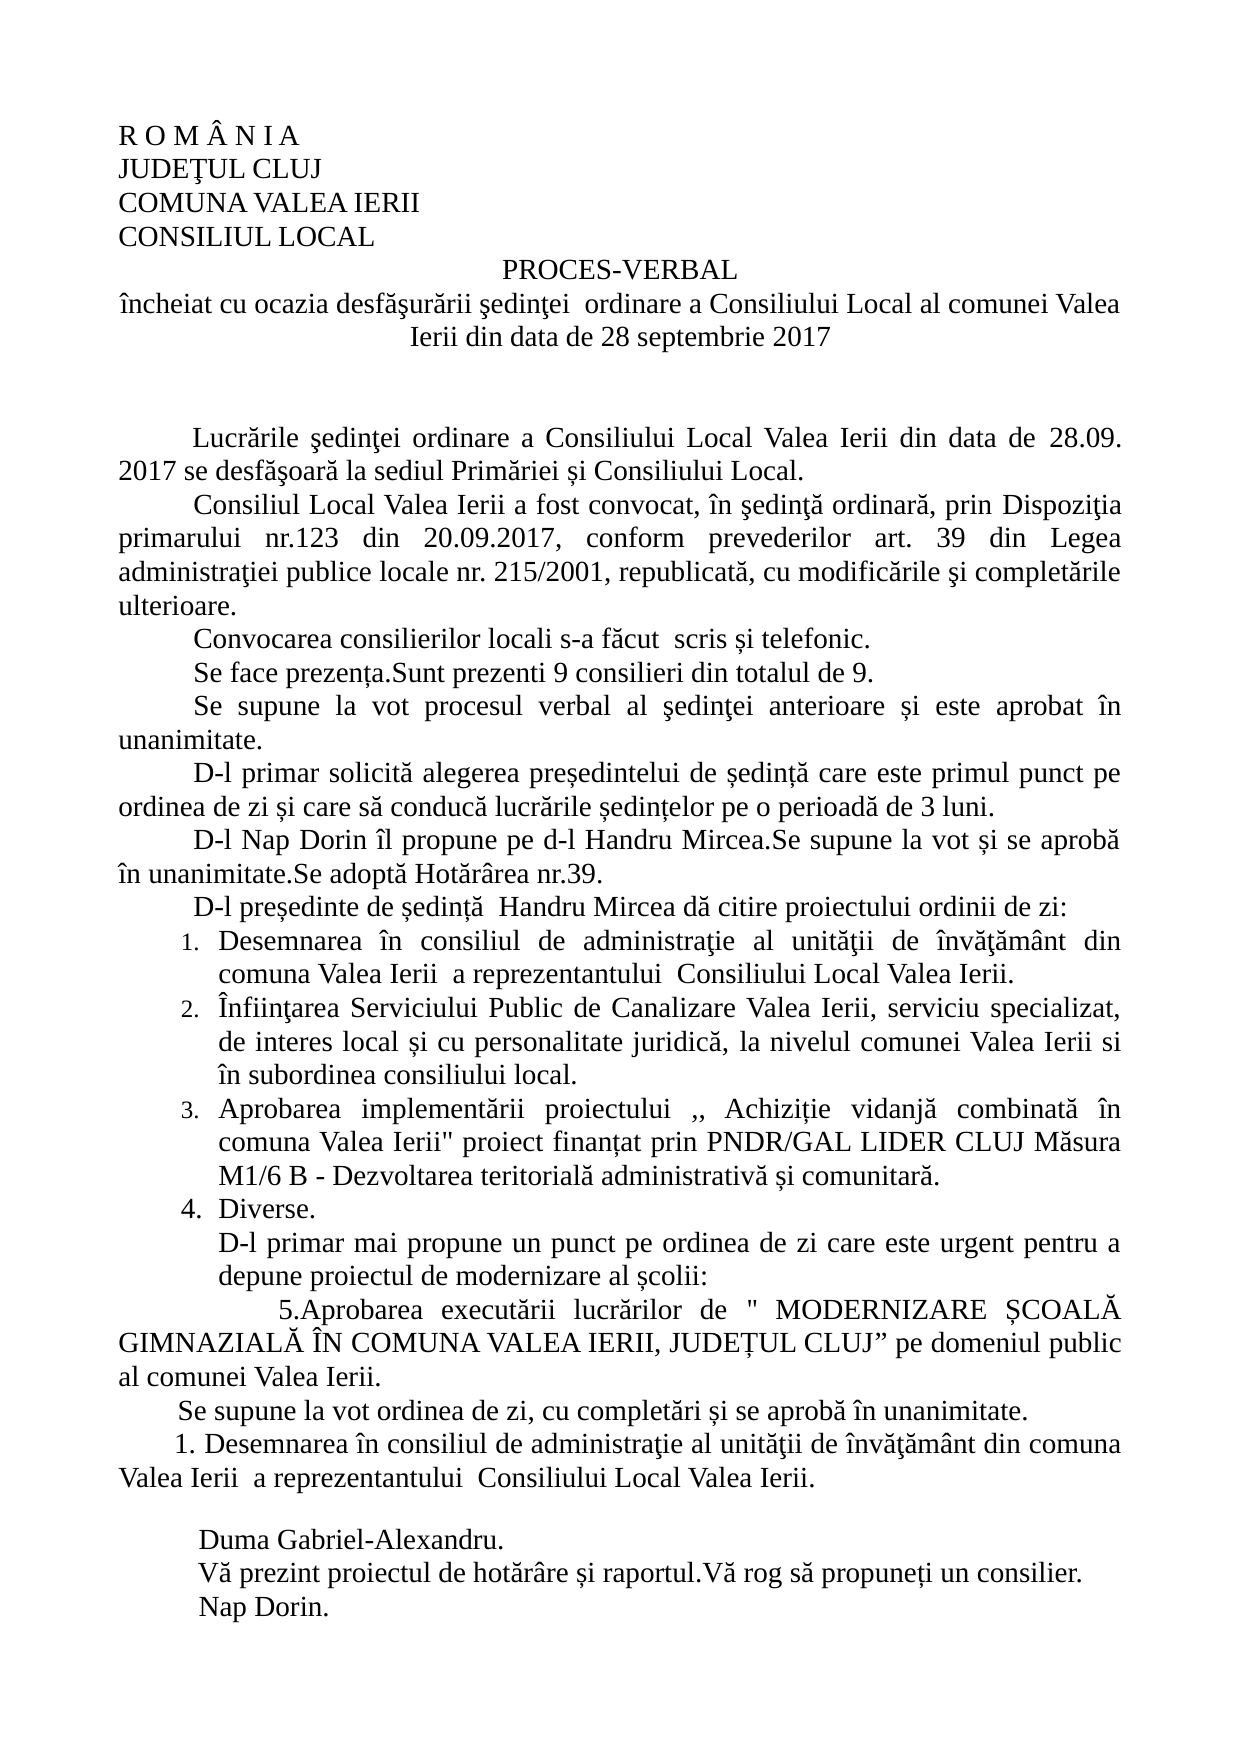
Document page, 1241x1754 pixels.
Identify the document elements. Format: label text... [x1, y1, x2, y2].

text 5.Aprobarea executării lucrărilor de '' MODERNIZARE ȘCOALĂ GIMNAZIALĂ ÎN COMUNA VALEA IERII, JUDEȚUL CLUJ” pe domeniul public al comunei Valea Ierii. [118, 1292, 1122, 1393]
text JUDEŢUL CLUJ [118, 152, 1122, 185]
list Desemnarea în consiliul de administraţie al unităţii de învăţământ din comuna Valea Ierii a reprezentantului Consiliului Local Valea Ierii. [181, 923, 1122, 990]
text D-l Nap Dorin îl propune pe d-l Handru Mircea.Se supune la vot și se aprobă în unanimitate.Se adoptă Hotărârea nr.39. [118, 822, 1122, 889]
text R O M Â N I A [118, 118, 1122, 152]
text Convocarea consilierilor locali s-a făcut scris și telefonic. [118, 621, 1122, 655]
text CONSILIUL LOCAL [118, 219, 1122, 252]
text D-l primar mai propune un punct pe ordinea de zi care este urgent pentru a depune proiectul de modernizare al școlii: [218, 1225, 1122, 1292]
text Consiliul Local Valea Ierii a fost convocat, în şedinţă ordinară, prin Dispoziţia primarului nr.123 din 20.09.2017, conform prevederilor art. 39 din Legea administraţiei publice locale nr. 215/2001, republicată, cu modificările şi completările ulterioare. [118, 487, 1122, 621]
text Se face prezența.Sunt prezenti 9 consilieri din totalul de 9. [118, 655, 1122, 688]
text COMUNA VALEA IERII [118, 185, 1122, 219]
text Se supune la vot procesul verbal al şedinţei anterioare și este aprobat în unanimitate. [118, 688, 1122, 755]
text încheiat cu ocazia desfăşurării şedinţei ordinare a Consiliului Local al comunei Valea Ierii din data de 28 septembrie 2017 [118, 286, 1122, 353]
text D-l președinte de ședință Handru Mircea dă citire proiectului ordinii de zi: [118, 889, 1122, 923]
list Aprobarea implementării proiectului ,, Achiziție vidanjă combinată în comuna Valea Ierii" proiect finanțat prin PNDR/GAL LIDER CLUJ Măsura M1/6 B - Dezvoltarea teritorială administrativă și comunitară. [181, 1091, 1122, 1191]
text Vă prezint proiectul de hotărâre și raportul.Vă rog să propuneți un consilier. [118, 1556, 1122, 1589]
text 1. Desemnarea în consiliul de administraţie al unităţii de învăţământ din comuna Valea Ierii a reprezentantului Consiliului Local Valea Ierii. [118, 1426, 1122, 1493]
text Se supune la vot ordinea de zi, cu completări și se aprobă în unanimitate. [156, 1393, 1122, 1426]
text Nap Dorin. [118, 1589, 1122, 1623]
text Lucrările şedinţei ordinare a Consiliului Local Valea Ierii din data de 28.09. 2017 se desfăşoară la sediul Primăriei și Consiliului Local. [118, 420, 1122, 487]
subtitle PROCES-VERBAL [118, 252, 1122, 286]
list Înfiinţarea Serviciului Public de Canalizare Valea Ierii, serviciu specializat, de interes local și cu personalitate juridică, la nivelul comunei Valea Ierii si în subordinea consiliului local. [181, 990, 1122, 1091]
text D-l primar solicită alegerea președintelui de ședință care este primul punct pe ordinea de zi și care să conducă lucrările ședințelor pe o perioadă de 3 luni. [118, 755, 1122, 822]
list Diverse. [181, 1191, 1122, 1225]
text Duma Gabriel-Alexandru. [118, 1522, 1122, 1556]
